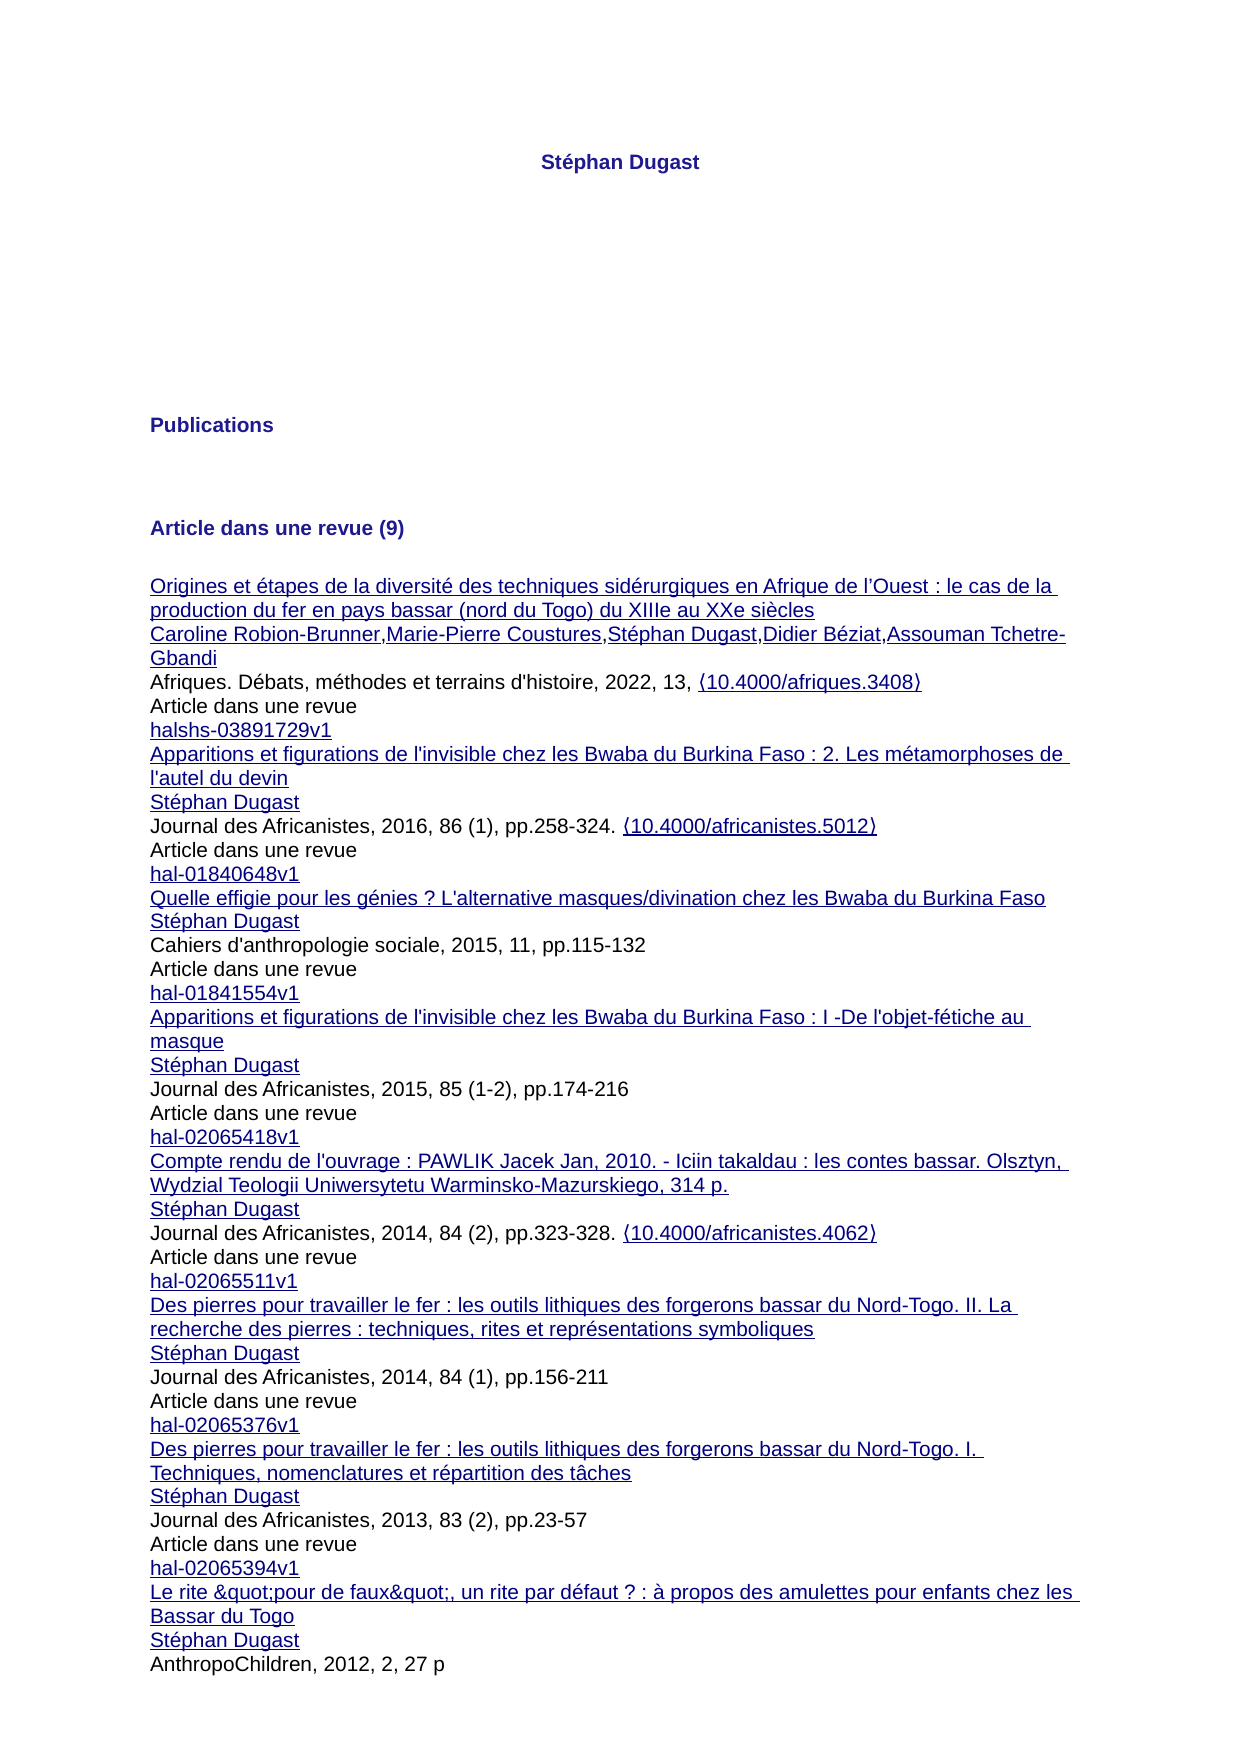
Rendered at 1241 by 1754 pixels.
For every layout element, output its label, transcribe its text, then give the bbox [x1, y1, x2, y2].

table_cell Compte rendu de l'ouvrage : PAWLIK Jacek Jan, 2010. - Iciin takaldau : les contes bassar. Olsztyn, Wydzial Teologii Uniwersytetu Warminsko-Mazurskiego, 314 p. Stéphan Dugast Journal des Africanistes, 2014, 84 (2), pp.323-328. ⟨10.4000/africanistes.4062⟩ Article dans une revue hal-02065511v1 [150, 1149, 1090, 1293]
table_cell Des pierres pour travailler le fer : les outils lithiques des forgerons bassar du Nord-Togo. I. Techniques, nomenclatures et répartition des tâches Stéphan Dugast Journal des Africanistes, 2013, 83 (2), pp.23-57 Article dans une revue hal-02065394v1 [150, 1436, 1090, 1580]
table_cell Des pierres pour travailler le fer : les outils lithiques des forgerons bassar du Nord-Togo. II. La recherche des pierres : techniques, rites et représentations symboliques Stéphan Dugast Journal des Africanistes, 2014, 84 (1), pp.156-211 Article dans une revue hal-02065376v1 [150, 1293, 1090, 1436]
table_cell Le rite &quot;pour de faux&quot;, un rite par défaut ? : à propos des amulettes pour enfants chez les Bassar du Togo Stéphan Dugast AnthropoChildren, 2012, 2, 27 p [150, 1580, 1090, 1676]
table_cell Apparitions et figurations de l'invisible chez les Bwaba du Burkina Faso : I -De l'objet-fétiche au masque Stéphan Dugast Journal des Africanistes, 2015, 85 (1-2), pp.174-216 Article dans une revue hal-02065418v1 [150, 1005, 1090, 1149]
subtitle Stéphan Dugast [150, 150, 1090, 174]
table_cell Quelle effigie pour les génies ? L'alternative masques/divination chez les Bwaba du Burkina Faso Stéphan Dugast Cahiers d'anthropologie sociale, 2015, 11, pp.115-132 Article dans une revue hal-01841554v1 [150, 885, 1090, 1005]
table_header Origines et étapes de la diversité des techniques sidérurgiques en Afrique de l’Ouest : le cas de la production du fer en pays bassar (nord du Togo) du XIIIe au XXe siècles Caroline Robion-Brunner,Marie-Pierre Coustures,Stéphan Dugast,Didier Béziat,Assouman Tchetre-Gbandi Afriques. Débats, méthodes et terrains d'histoire, 2022, 13, ⟨10.4000/afriques.3408⟩ Article dans une revue halshs-03891729v1 [150, 574, 1090, 742]
table_cell Apparitions et figurations de l'invisible chez les Bwaba du Burkina Faso : 2. Les métamorphoses de l'autel du devin Stéphan Dugast Journal des Africanistes, 2016, 86 (1), pp.258-324. ⟨10.4000/africanistes.5012⟩ Article dans une revue hal-01840648v1 [150, 742, 1090, 885]
subtitle Article dans une revue (9) [150, 516, 1090, 539]
subtitle Publications [150, 412, 1090, 436]
